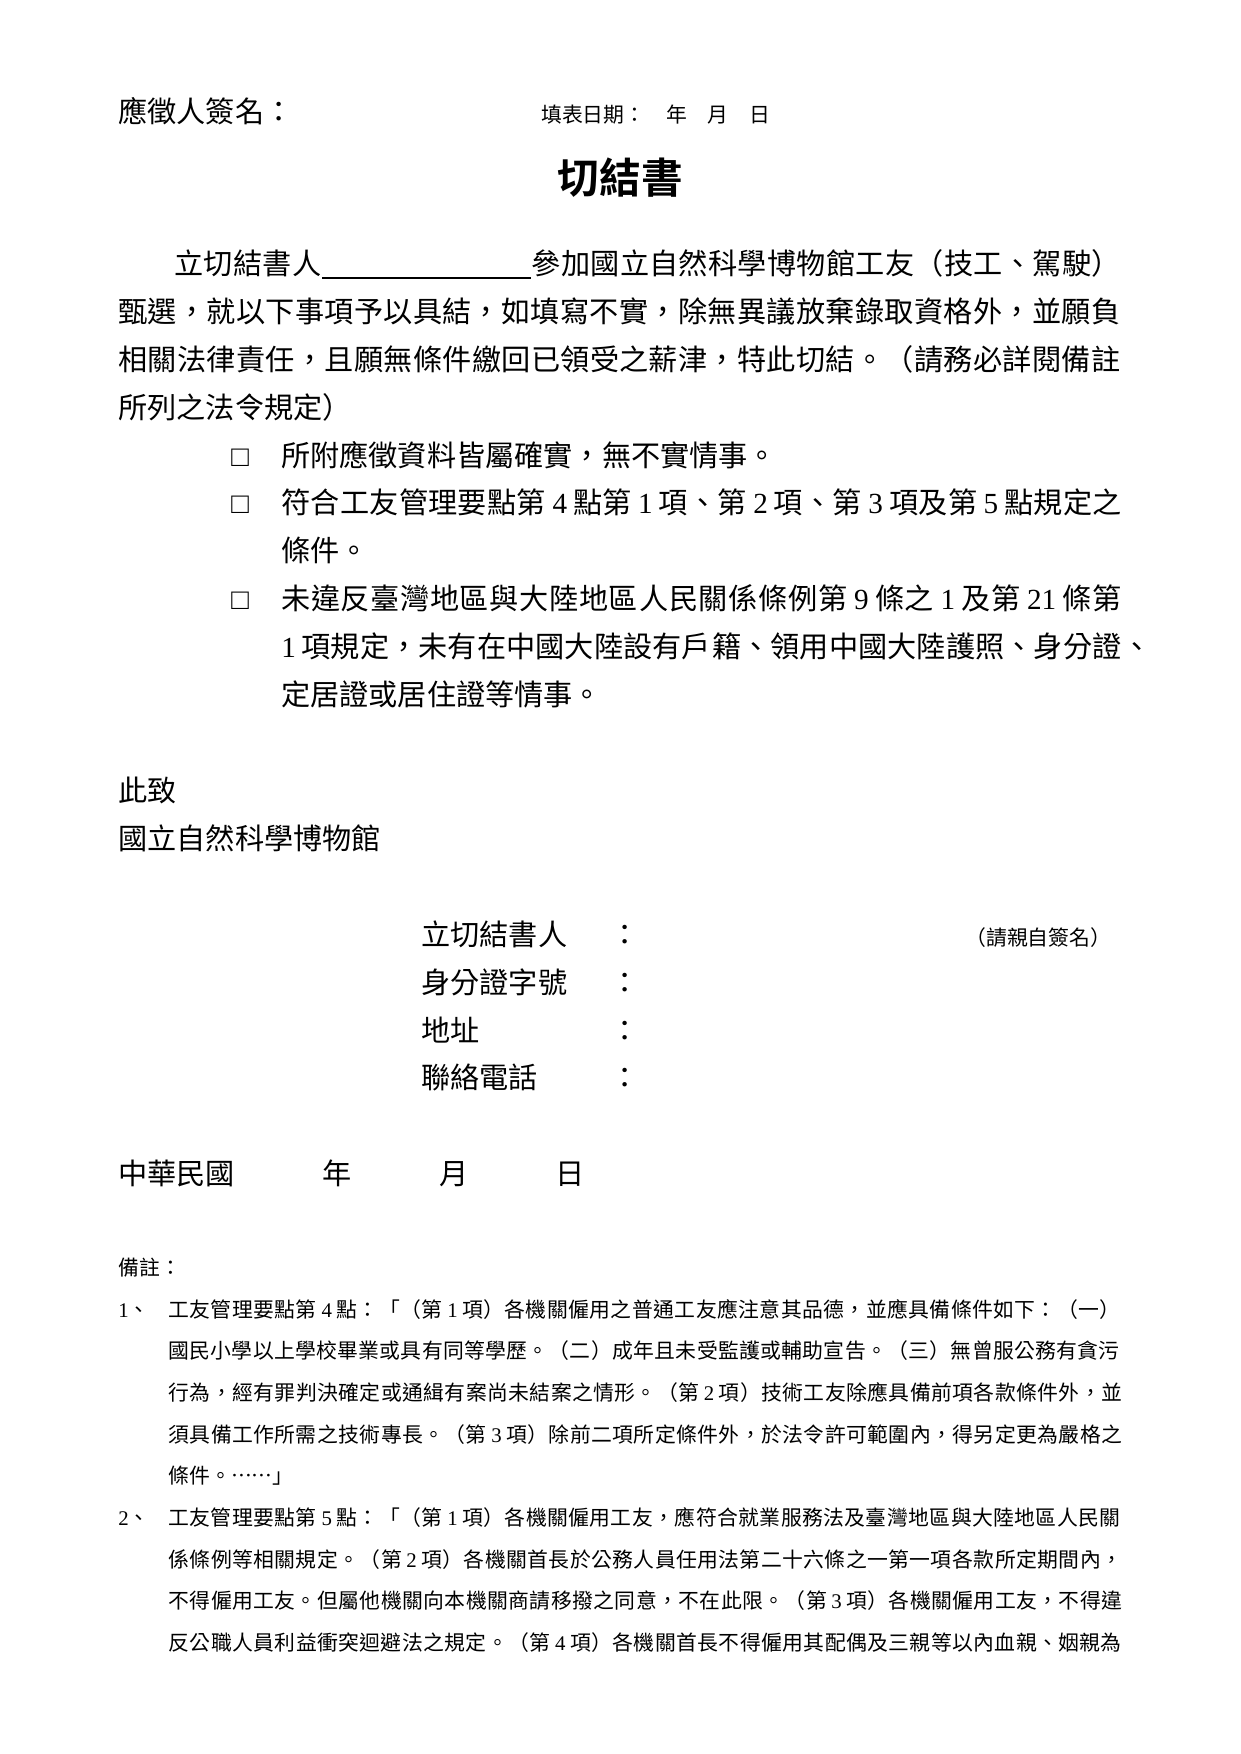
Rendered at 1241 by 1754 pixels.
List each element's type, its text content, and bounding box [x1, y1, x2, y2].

list 未違反臺灣地區與大陸地區人民關係條例第9條之1及第21條第1項規定，未有在中國大陸設有戶籍、領用中國大陸護照、身分證、定居證或居住證等情事。 [231, 571, 1122, 715]
text 立切結書人 參加國立自然科學博物館工友（技工、駕駛）甄選，就以下事項予以具結，如填寫不實，除無異議放棄錄取資格外，並願負相關法律責任，且願無條件繳回已領受之薪津，特此切結。（請務必詳閱備註所列之法令規定） [118, 236, 1122, 428]
table_cell 地址 [410, 1003, 599, 1051]
table_cell [651, 1003, 1122, 1051]
text 國立自然科學博物館 [118, 811, 1122, 859]
text 此致 [118, 763, 1122, 811]
table_header （請親自簽名） [651, 907, 1122, 955]
list 所附應徵資料皆屬確實，無不實情事。 [231, 428, 1122, 476]
table_header ： [599, 907, 651, 955]
table_cell ： [599, 1051, 651, 1098]
list 符合工友管理要點第4點第1項、第2項、第3項及第5點規定之條件。 [231, 476, 1122, 571]
list 工友管理要點第5點：「（第1項）各機關僱用工友，應符合就業服務法及臺灣地區與大陸地區人民關係條例等相關規定。（第2項）各機關首長於公務人員任用法第二十六條之一第一項各款所定期間內，不得僱用工友。但屬他機關向本機關商請移撥之同意，不在此限。（第3項）各機關僱用工友，不得違反公職人員利益衝突迴避法之規定。（第4項）各機關首長不得僱用其配偶及三親等以內血親、姻親為 [118, 1492, 1122, 1659]
table_cell 身分證字號 [410, 955, 599, 1003]
text 切結書 [118, 146, 1122, 206]
text 中華民國 年 月 日 [118, 1146, 1122, 1194]
table_cell ： [599, 1003, 651, 1051]
list 工友管理要點第4點：「（第1項）各機關僱用之普通工友應注意其品德，並應具備條件如下：（一）國民小學以上學校畢業或具有同等學歷。（二）成年且未受監護或輔助宣告。（三）無曾服公務有貪污行為，經有罪判決確定或通緝有案尚未結案之情形。（第2項）技術工友除應具備前項各款條件外，並須具備工作所需之技術專長。（第3項）除前二項所定條件外，於法令許可範圍內，得另定更為嚴格之條件。……」 [118, 1284, 1122, 1492]
text 應徵人簽名： 填表日期： 年 月 日 [118, 89, 1122, 131]
table_cell 聯絡電話 [410, 1051, 599, 1098]
table_cell [651, 1051, 1122, 1098]
table_header 立切結書人 [410, 907, 599, 955]
table_cell [651, 955, 1122, 1003]
text 備註： [118, 1242, 1122, 1284]
table_cell ： [599, 955, 651, 1003]
